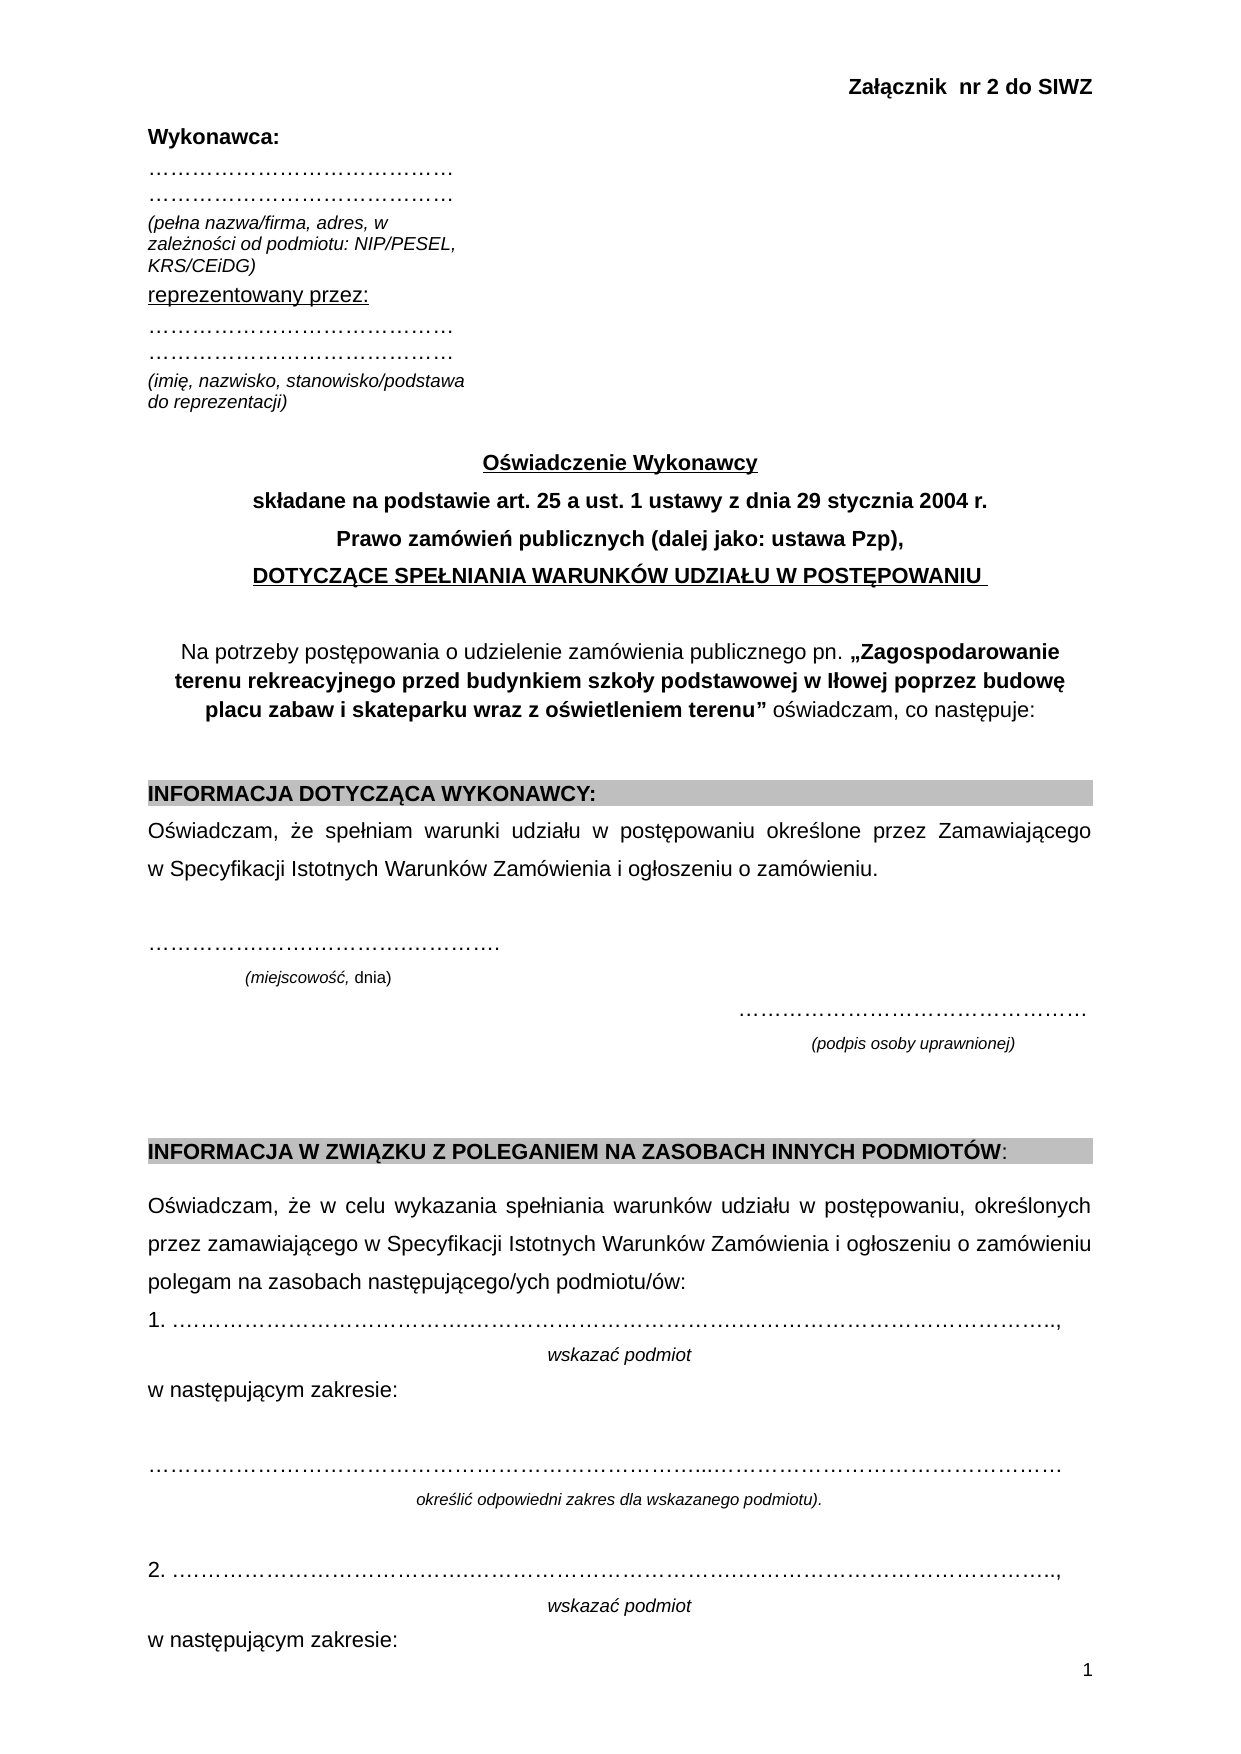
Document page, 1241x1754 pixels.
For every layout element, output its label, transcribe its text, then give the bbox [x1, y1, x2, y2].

text Oświadczam, że w celu wykazania spełniania warunków udziału w postępowaniu, określonych przez zamawiającego w Specyfikacji Istotnych Warunków Zamówienia i ogłoszeniu o zamówieniu polegam na zasobach następującego/ych podmiotu/ów: [148, 1193, 1093, 1294]
text w następującym zakresie: [148, 1377, 1093, 1402]
text Na potrzeby postępowania o udzielenie zamówienia publicznego pn. „Zagospodarowanie terenu rekreacyjnego przed budynkiem szkoły podstawowej w Iłowej poprzez budowę placu zabaw i skateparku wraz z oświetleniem terenu” oświadczam, co następuje: [148, 639, 1093, 722]
text (podpis osoby uprawnionej) [738, 1034, 1093, 1053]
text ………………………………………… [148, 996, 1093, 1022]
text (imię, nazwisko, stanowisko/podstawa do reprezentacji) [148, 370, 472, 413]
text (pełna nazwa/firma, adres, w zależności od podmiotu: NIP/PESEL, KRS/CEiDG) [148, 212, 472, 276]
text składane na podstawie art. 25 a ust. 1 ustawy z dnia 29 stycznia 2004 r. [148, 488, 1093, 513]
text (miejscowość, dnia) [148, 968, 1093, 987]
text reprezentowany przez: [148, 282, 1093, 307]
text wskazać podmiot [148, 1344, 1093, 1366]
text ………………………………………………………………………… [148, 313, 472, 364]
text Wykonawca: [148, 124, 1093, 149]
text ………………………………………………………………………… [148, 155, 472, 206]
text Prawo zamówień publicznych (dalej jako: ustawa Pzp), [148, 526, 1093, 551]
text 1. .………………………………….……………………………….…………………………………….., [148, 1306, 1093, 1332]
text w następującym zakresie: [148, 1627, 1093, 1652]
text wskazać podmiot [148, 1594, 1093, 1616]
text Oświadczenie Wykonawcy [148, 450, 1093, 475]
text 2. .………………………………….……………………………….…………………………………….., [148, 1557, 1093, 1582]
text Oświadczam, że spełniam warunki udziału w postępowaniu określone przez Zamawiającego w Specyfikacji Istotnych Warunków Zamówienia i ogłoszeniu o zamówieniu. [148, 818, 1093, 881]
text INFORMACJA W ZWIĄZKU Z POLEGANIEM NA ZASOBACH INNYCH PODMIOTÓW: [148, 1138, 1093, 1164]
text DOTYCZĄCE SPEŁNIANIA WARUNKÓW UDZIAŁU W POSTĘPOWANIU [148, 563, 1093, 626]
text Załącznik nr 2 do SIWZ [148, 74, 1093, 99]
text INFORMACJA DOTYCZĄCA WYKONAWCY: [148, 780, 1093, 806]
text określić odpowiedni zakres dla wskazanego podmiotu). [148, 1490, 1093, 1509]
text …………………………………………………………………...………………………………………… [148, 1452, 1093, 1477]
text …………….…….………….…………. [148, 930, 1093, 955]
